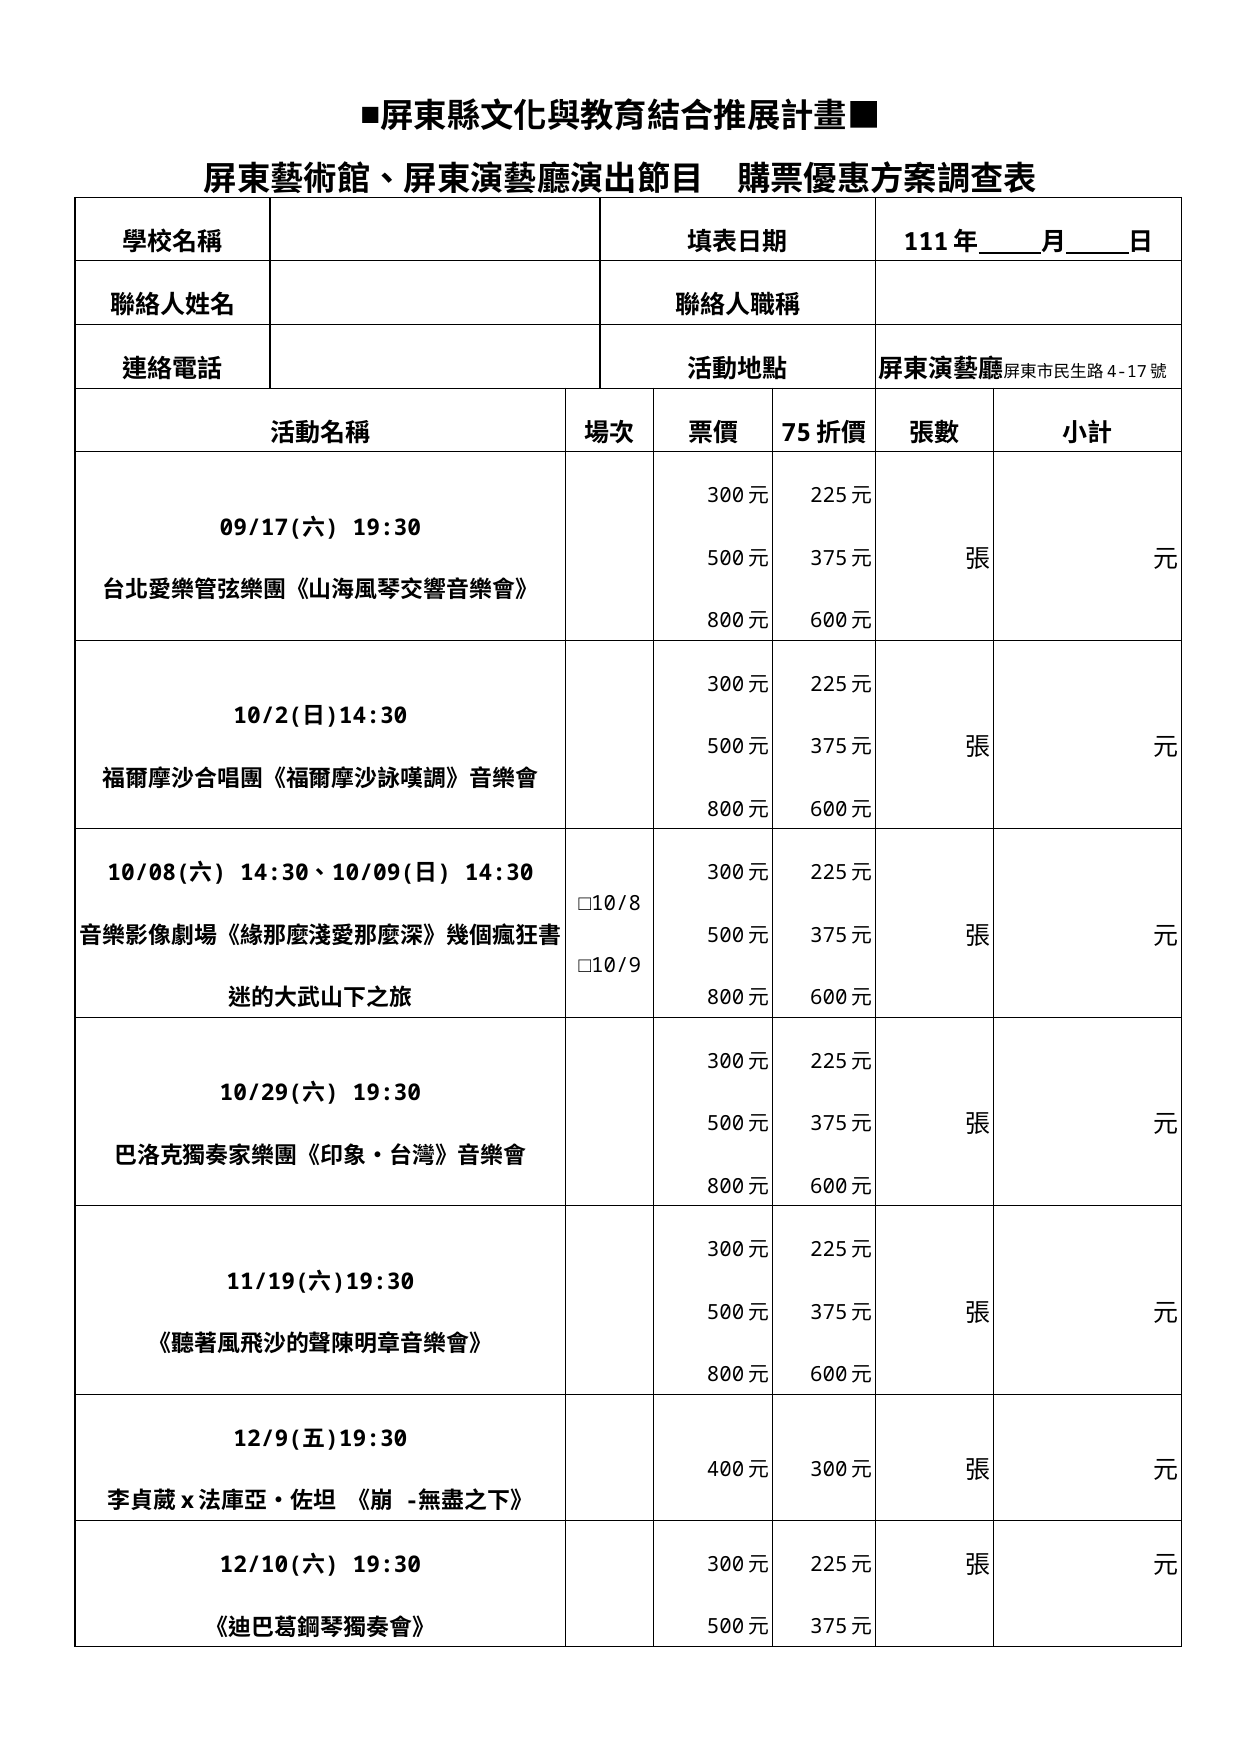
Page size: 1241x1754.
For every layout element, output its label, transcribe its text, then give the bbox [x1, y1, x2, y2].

table_cell 連絡電話 [76, 325, 269, 387]
table_cell 09/17(六) 19:30 台北愛樂管弦樂團《山海風琴交響音樂會》 [76, 452, 565, 639]
table_cell 11/19(六)19:30 《聽著風飛沙的聲陳明章音樂會》 [76, 1206, 565, 1394]
table_cell 225元 375元 600元 [773, 1206, 875, 1394]
table_cell 225元 375元 [773, 1521, 875, 1646]
table_cell 票價 [654, 389, 772, 451]
table_cell [271, 325, 599, 387]
table_cell 活動地點 [601, 325, 875, 387]
table_cell 張 [876, 452, 993, 639]
table_cell 300元 500元 800元 [654, 1206, 772, 1394]
text ■屏東縣文化與教育結合推展計畫■ [75, 72, 1165, 134]
table_cell 225元 375元 600元 [773, 829, 875, 1017]
table_cell 300元 500元 800元 [654, 829, 772, 1017]
table_cell 元 [994, 1521, 1181, 1646]
table_cell 元 [994, 1206, 1181, 1394]
table_cell 聯絡人職稱 [601, 261, 875, 324]
table_cell [566, 641, 653, 828]
table_cell [876, 261, 1181, 324]
table_header 填表日期 [601, 198, 875, 260]
table_cell 元 [994, 452, 1181, 639]
table_cell 聯絡人姓名 [76, 261, 269, 324]
table_cell 張 [876, 1018, 993, 1205]
table_cell 張 [876, 1521, 993, 1646]
table_cell 張 [876, 641, 993, 828]
table_cell 小計 [994, 389, 1181, 451]
table_cell 元 [994, 829, 1181, 1017]
table_header [271, 198, 599, 260]
table_cell 12/10(六) 19:30 《迪巴葛鋼琴獨奏會》 [76, 1521, 565, 1646]
table_cell □10/8 □10/9 [566, 829, 653, 1017]
table_cell 225元 375元 600元 [773, 452, 875, 639]
table_cell 10/29(六) 19:30 巴洛克獨奏家樂團《印象•台灣》音樂會 [76, 1018, 565, 1205]
table_cell 場次 [566, 389, 653, 451]
table_cell 張 [876, 829, 993, 1017]
table_cell 元 [994, 1018, 1181, 1205]
table_cell 活動名稱 [76, 389, 565, 451]
table_cell 300元 500元 [654, 1521, 772, 1646]
table_cell 225元 375元 600元 [773, 1018, 875, 1205]
table_cell 225元 375元 600元 [773, 641, 875, 828]
table_cell 張 [876, 1206, 993, 1394]
table_cell 10/2(日)14:30 福爾摩沙合唱團《福爾摩沙詠嘆調》音樂會 [76, 641, 565, 828]
table_cell 12/9(五)19:30 李貞葳x法庫亞‧佐坦 《崩 -無盡之下》 [76, 1395, 565, 1520]
table_cell 10/08(六) 14:30、10/09(日) 14:30 音樂影像劇場《緣那麼淺愛那麼深》幾個瘋狂書迷的大武山下之旅 [76, 829, 565, 1017]
table_cell [566, 1521, 653, 1646]
table_cell [566, 1206, 653, 1394]
text 屏東藝術館、屏東演藝廳演出節目 購票優惠方案調查表 [75, 134, 1165, 197]
table_cell 300元 500元 800元 [654, 452, 772, 639]
table_cell 300元 [773, 1395, 875, 1520]
table_cell 元 [994, 1395, 1181, 1520]
table_cell 張數 [876, 389, 993, 451]
table_cell [566, 1395, 653, 1520]
table_header 學校名稱 [76, 198, 269, 260]
table_cell 400元 [654, 1395, 772, 1520]
table_header 111年 月 日 [876, 198, 1181, 260]
table_cell [271, 261, 599, 324]
table_cell 元 [994, 641, 1181, 828]
table_cell 300元 500元 800元 [654, 1018, 772, 1205]
table_cell 300元 500元 800元 [654, 641, 772, 828]
table_cell [566, 452, 653, 639]
table_cell 張 [876, 1395, 993, 1520]
table_cell 屏東演藝廳屏東市民生路4-17號 [876, 325, 1181, 387]
table_cell 75折價 [773, 389, 875, 451]
table_cell [566, 1018, 653, 1205]
